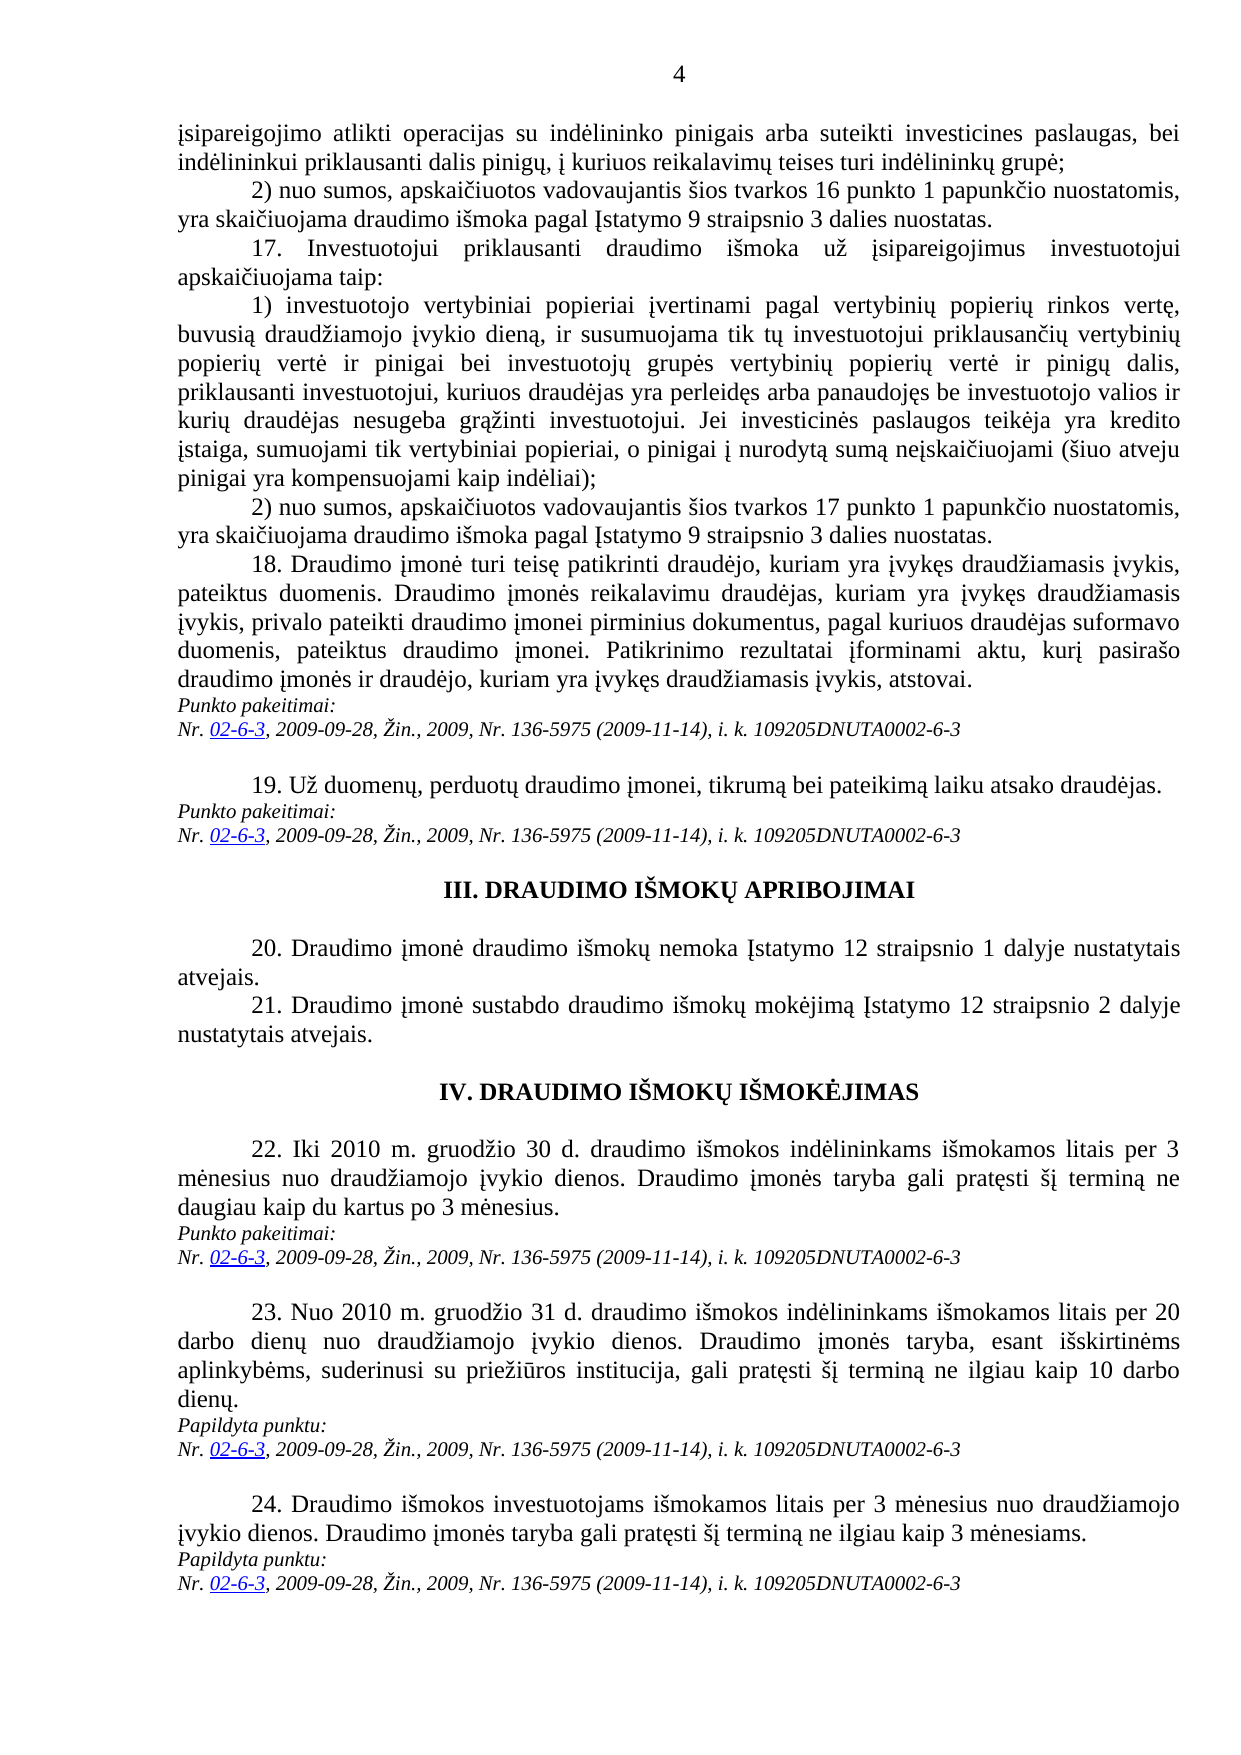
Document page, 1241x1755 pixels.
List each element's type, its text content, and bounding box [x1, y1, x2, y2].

text IV. DRAUDIMO IŠMOKŲ IŠMOKĖJIMAS [177, 1077, 1181, 1106]
text įsipareigojimo atlikti operacijas su indėlininko pinigais arba suteikti investicines paslaugas, bei indėlininkui priklausanti dalis pinigų, į kuriuos reikalavimų teises turi indėlininkų grupė; [177, 118, 1181, 176]
text Nr. 02-6-3, 2009-09-28, Žin., 2009, Nr. 136-5975 (2009-11-14), i. k. 109205DNUTA0002-6-3 [177, 1437, 1181, 1461]
text 17. Investuotojui priklausanti draudimo išmoka už įsipareigojimus investuotojui apskaičiuojama taip: [177, 233, 1181, 291]
text Nr. 02-6-3, 2009-09-28, Žin., 2009, Nr. 136-5975 (2009-11-14), i. k. 109205DNUTA0002-6-3 [177, 717, 1181, 741]
text 18. Draudimo įmonė turi teisę patikrinti draudėjo, kuriam yra įvykęs draudžiamasis įvykis, pateiktus duomenis. Draudimo įmonės reikalavimu draudėjas, kuriam yra įvykęs draudžiamasis įvykis, privalo pateikti draudimo įmonei pirminius dokumentus, pagal kuriuos draudėjas suformavo duomenis, pateiktus draudimo įmonei. Patikrinimo rezultatai įforminami aktu, kurį pasirašo draudimo įmonės ir draudėjo, kuriam yra įvykęs draudžiamasis įvykis, atstovai. [177, 549, 1181, 693]
text Nr. 02-6-3, 2009-09-28, Žin., 2009, Nr. 136-5975 (2009-11-14), i. k. 109205DNUTA0002-6-3 [177, 823, 1181, 847]
text Nr. 02-6-3, 2009-09-28, Žin., 2009, Nr. 136-5975 (2009-11-14), i. k. 109205DNUTA0002-6-3 [177, 1571, 1181, 1595]
text 20. Draudimo įmonė draudimo išmokų nemoka Įstatymo 12 straipsnio 1 dalyje nustatytais atvejais. [177, 933, 1181, 991]
text Punkto pakeitimai: [177, 799, 1181, 823]
text Nr. 02-6-3, 2009-09-28, Žin., 2009, Nr. 136-5975 (2009-11-14), i. k. 109205DNUTA0002-6-3 [177, 1245, 1181, 1269]
text Punkto pakeitimai: [177, 1221, 1181, 1245]
text 24. Draudimo išmokos investuotojams išmokamos litais per 3 mėnesius nuo draudžiamojo įvykio dienos. Draudimo įmonės taryba gali pratęsti šį terminą ne ilgiau kaip 3 mėnesiams. [177, 1489, 1181, 1547]
text 2) nuo sumos, apskaičiuotos vadovaujantis šios tvarkos 16 punkto 1 papunkčio nuostatomis, yra skaičiuojama draudimo išmoka pagal Įstatymo 9 straipsnio 3 dalies nuostatas. [177, 176, 1181, 233]
text III. DRAUDIMO IŠMOKŲ APRIBOJIMAI [177, 876, 1181, 904]
text 22. Iki 2010 m. gruodžio 30 d. draudimo išmokos indėlininkams išmokamos litais per 3 mėnesius nuo draudžiamojo įvykio dienos. Draudimo įmonės taryba gali pratęsti šį terminą ne daugiau kaip du kartus po 3 mėnesius. [177, 1134, 1181, 1221]
text 23. Nuo 2010 m. gruodžio 31 d. draudimo išmokos indėlininkams išmokamos litais per 20 darbo dienų nuo draudžiamojo įvykio dienos. Draudimo įmonės taryba, esant išskirtinėms aplinkybėms, suderinusi su priežiūros institucija, gali pratęsti šį terminą ne ilgiau kaip 10 darbo dienų. [177, 1297, 1181, 1412]
text 1) investuotojo vertybiniai popieriai įvertinami pagal vertybinių popierių rinkos vertę, buvusią draudžiamojo įvykio dieną, ir susumuojama tik tų investuotojui priklausančių vertybinių popierių vertė ir pinigai bei investuotojų grupės vertybinių popierių vertė ir pinigų dalis, priklausanti investuotojui, kuriuos draudėjas yra perleidęs arba panaudojęs be investuotojo valios ir kurių draudėjas nesugeba grąžinti investuotojui. Jei investicinės paslaugos teikėja yra kredito įstaiga, sumuojami tik vertybiniai popieriai, o pinigai į nurodytą sumą neįskaičiuojami (šiuo atveju pinigai yra kompensuojami kaip indėliai); [177, 291, 1181, 492]
text 19. Už duomenų, perduotų draudimo įmonei, tikrumą bei pateikimą laiku atsako draudėjas. [177, 770, 1181, 799]
text Papildyta punktu: [177, 1547, 1181, 1571]
text Punkto pakeitimai: [177, 693, 1181, 717]
text 2) nuo sumos, apskaičiuotos vadovaujantis šios tvarkos 17 punkto 1 papunkčio nuostatomis, yra skaičiuojama draudimo išmoka pagal Įstatymo 9 straipsnio 3 dalies nuostatas. [177, 492, 1181, 549]
text Papildyta punktu: [177, 1412, 1181, 1437]
text 21. Draudimo įmonė sustabdo draudimo išmokų mokėjimą Įstatymo 12 straipsnio 2 dalyje nustatytais atvejais. [177, 991, 1181, 1048]
